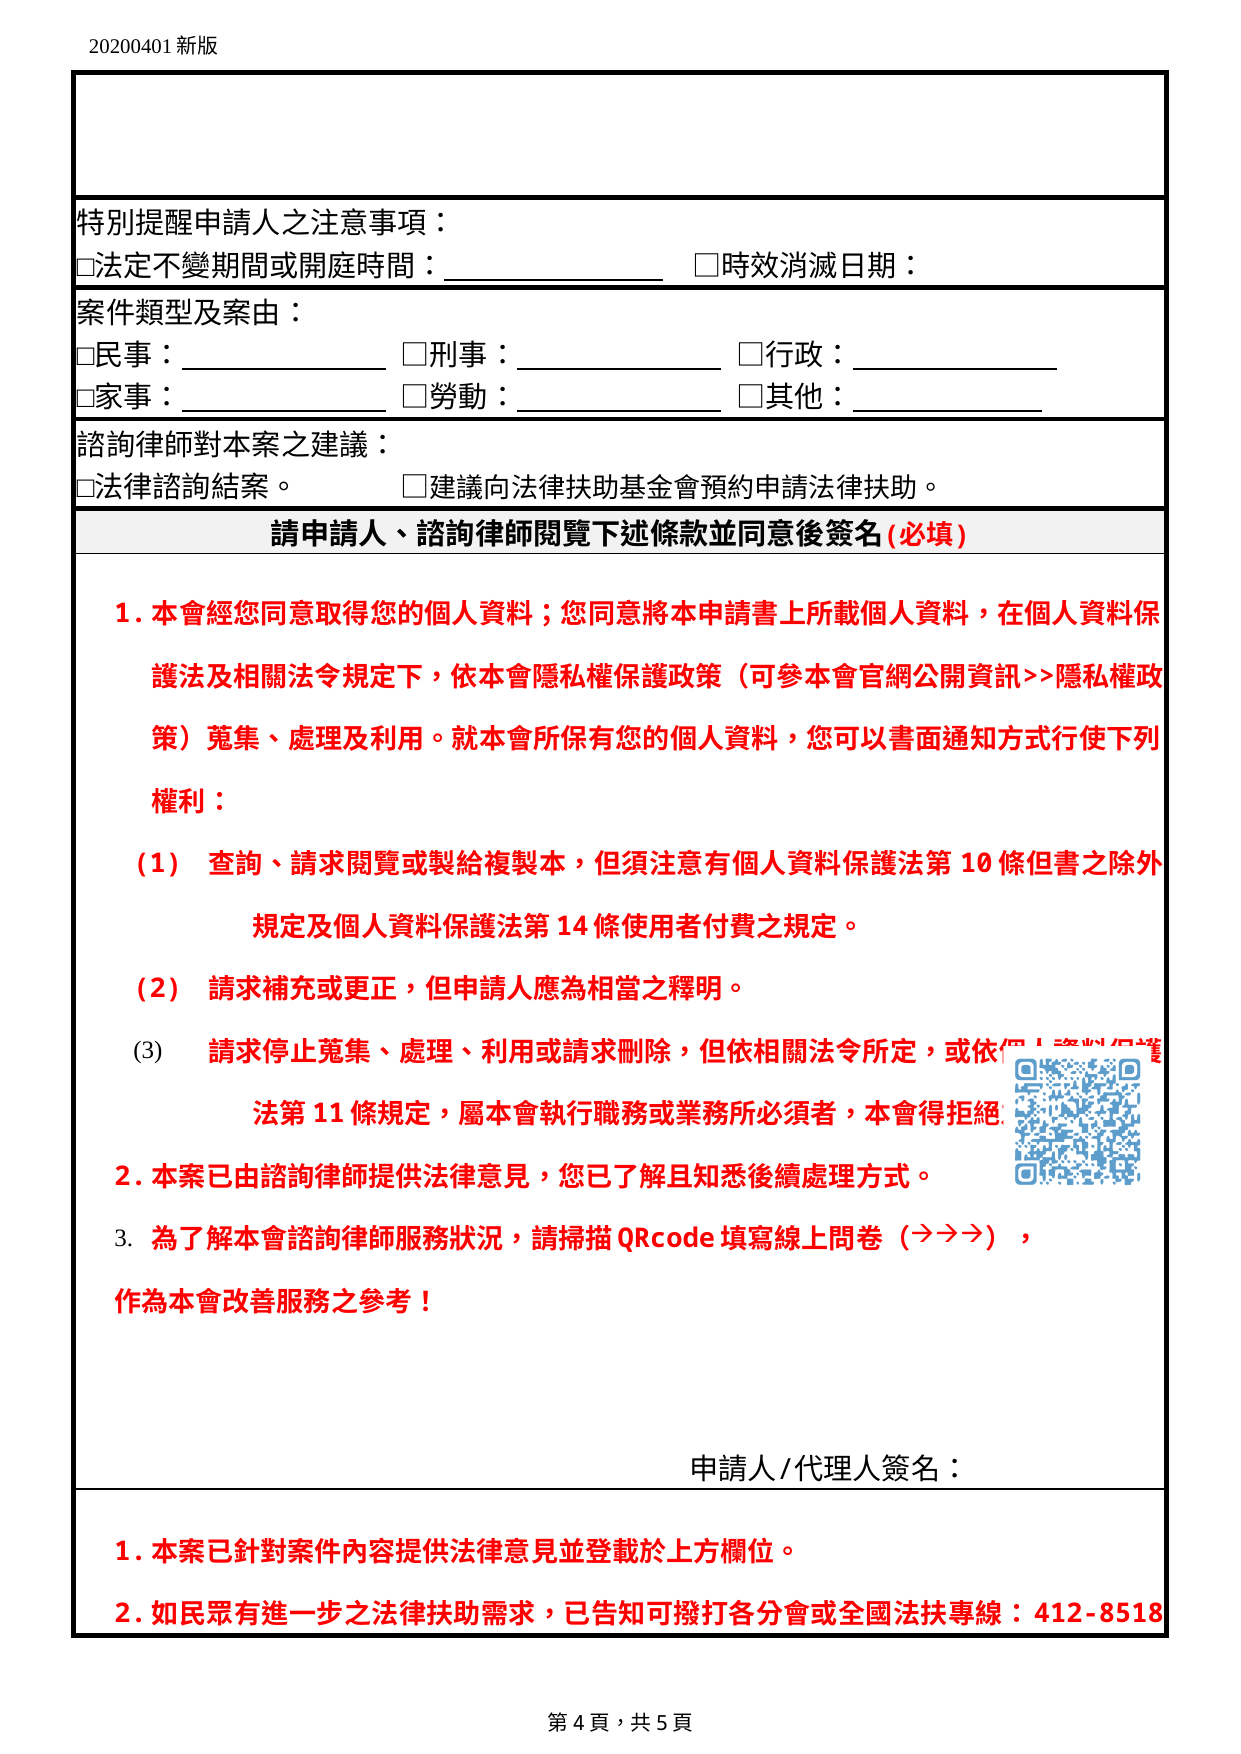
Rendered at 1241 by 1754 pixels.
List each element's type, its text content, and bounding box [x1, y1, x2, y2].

table_cell 案件類型及案由： □民事： □刑事： □行政： □家事： □勞動： □其他： [76, 290, 1164, 416]
table_cell 本會經您同意取得您的個人資料；您同意將本申請書上所載個人資料，在個人資料保護法及相關法令規定下，依本會隱私權保護政策（可參本會官網公開資訊>>隱私權政策）蒐集、處理及利用。就本會所保有您的個人資料，您可以書面通知方式行使下列權利： 查詢、請求閱覽或製給複製本，但須注意有個人資料保護法第10條但書之除外規定及個人資料保護法第14條使用者付費之規定。 請求補充或更正，但申請人應為相當之釋明。 請求停止蒐集、處理、利用或請求刪除，但依相關法令所定，或依個人資料保護法第11條規定，屬本會執行職務或業務所必須者，本會得拒絕之。 本案已由諮詢律師提供法律意見，您已了解且知悉後續處理方式。 為了解本會諮詢律師服務狀況，請掃描QRcode填寫線上問卷（）， 作為本會改善服務之參考！ 申請人/代理人簽名： [76, 554, 1164, 1488]
table_cell 特別提醒申請人之注意事項： □法定不變期間或開庭時間： □時效消滅日期： [76, 200, 1164, 285]
table_cell 諮詢律師對本案之建議： □法律諮詢結案。 □建議向法律扶助基金會預約申請法律扶助。 [76, 421, 1164, 506]
table_cell [76, 75, 1164, 195]
table_cell 本案已針對案件內容提供法律意見並登載於上方欄位。 如民眾有進一步之法律扶助需求，已告知可撥打各分會或全國法扶專線：412-8518 [76, 1490, 1164, 1633]
table_cell 請申請人、諮詢律師閱覽下述條款並同意後簽名(必填) [76, 511, 1164, 553]
